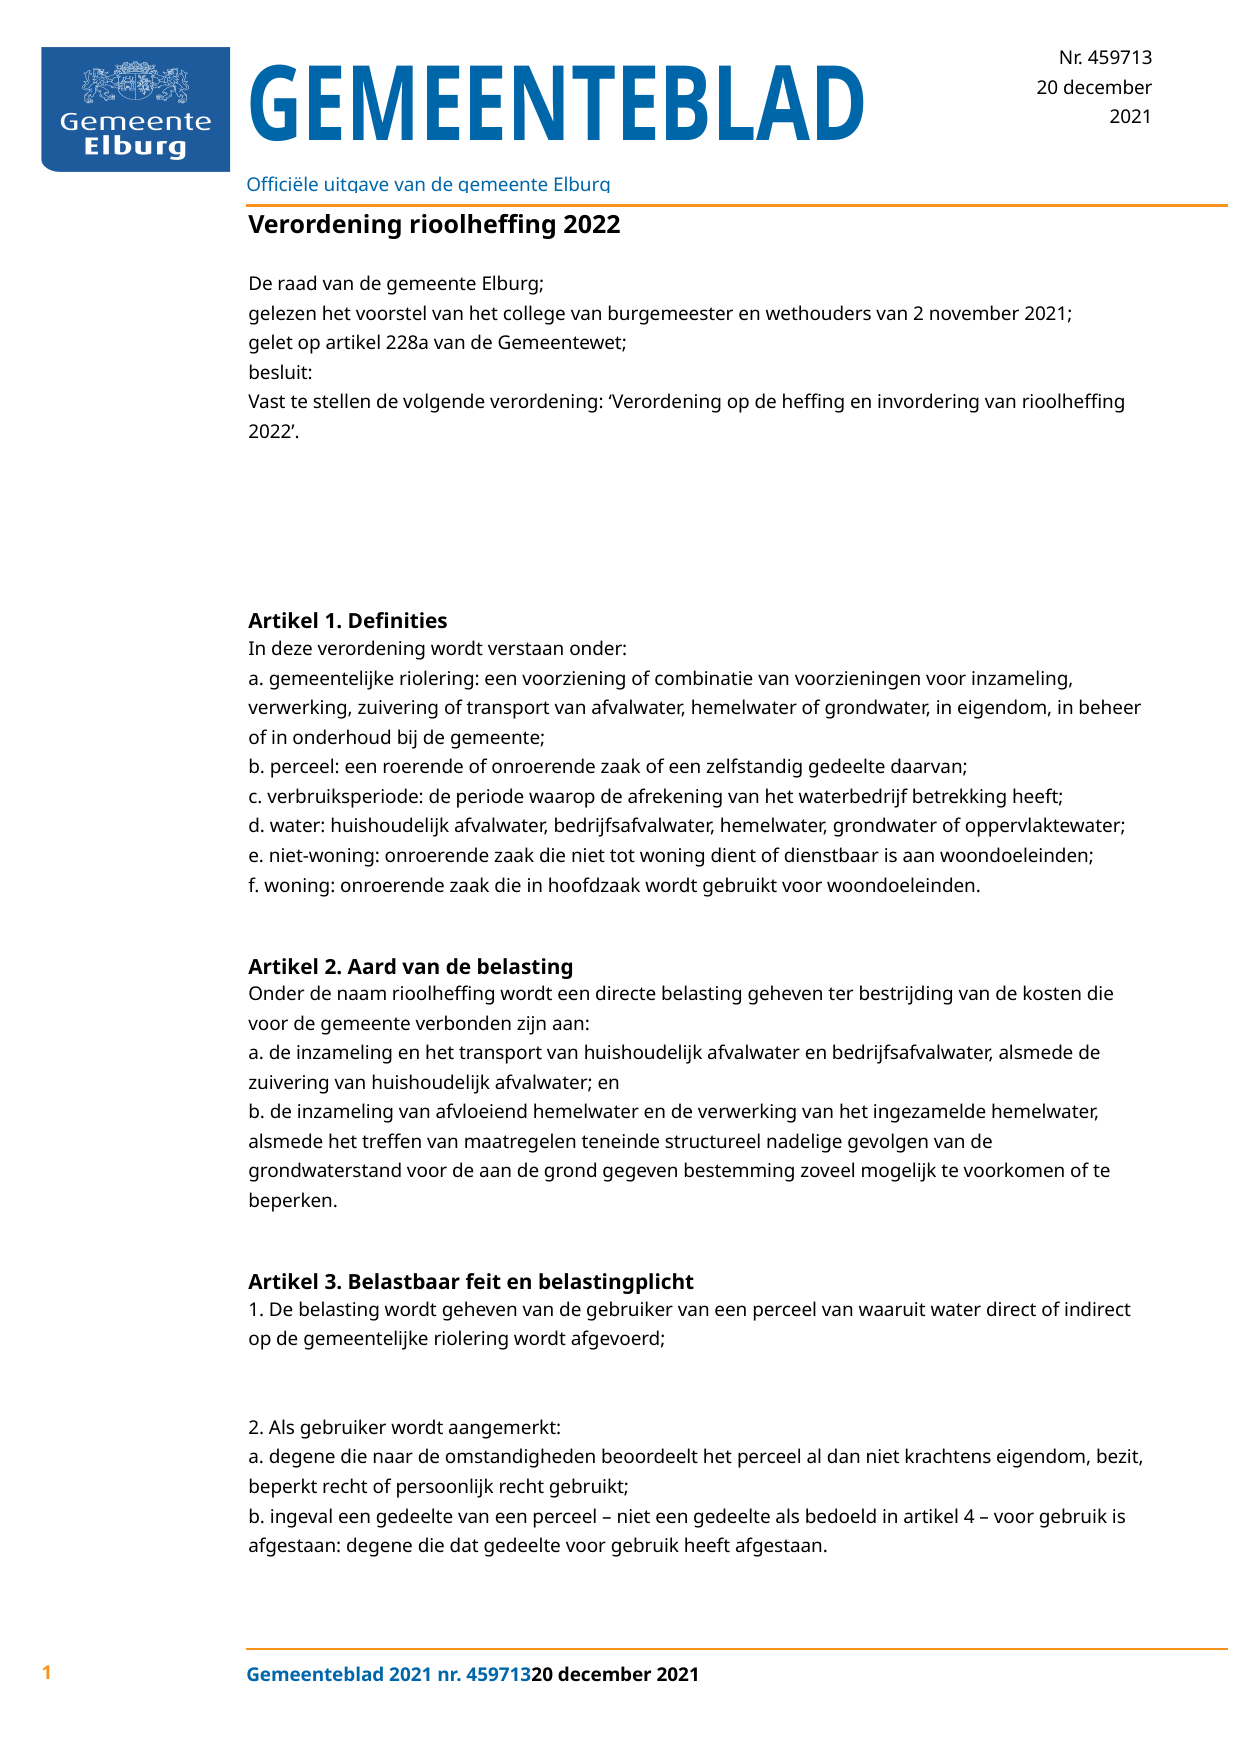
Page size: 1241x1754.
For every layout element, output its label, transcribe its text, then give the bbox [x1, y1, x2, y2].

picture [41, 47, 231, 172]
text b. perceel: een roerende of onroerende zaak of een zelfstandig gedeelte daarvan; [248, 753, 1152, 779]
text b. de inzameling van afvloeiend hemelwater en de verwerking van het ingezamelde hemelwater, alsmede het treffen van maatregelen teneinde structureel nadelige gevolgen van de grondwaterstand voor de aan de grond gegeven bestemming zoveel mogelijk te voorkomen of te beperken. [248, 1098, 1152, 1213]
text In deze verordening wordt verstaan onder: [248, 635, 1152, 661]
text c. verbruiksperiode: de periode waarop de afrekening van het waterbedrijf betrekking heeft; [248, 783, 1152, 809]
text Vast te stellen de volgende verordening: ‘Verordening op de heffing en invordering van rioolheffing 2022’. [248, 389, 1152, 444]
text f. woning: onroerende zaak die in hoofdzaak wordt gebruikt voor woondoeleinden. [248, 872, 1152, 897]
text e. niet-woning: onroerende zaak die niet tot woning dient of dienstbaar is aan woondoeleinden; [248, 842, 1152, 868]
text a. gemeentelijke riolering: een voorziening of combinatie van voorzieningen voor inzameling, verwerking, zuivering of transport van afvalwater, hemelwater of grondwater, in eigendom, in beheer of in onderhoud bij de gemeente; [248, 665, 1152, 749]
text a. de inzameling en het transport van huishoudelijk afvalwater en bedrijfsafvalwater, alsmede de zuivering van huishoudelijk afvalwater; en [248, 1039, 1152, 1095]
text besluit: [248, 359, 1152, 385]
text Verordening rioolheffing 2022 [248, 207, 1152, 241]
text 1. De belasting wordt geheven van de gebruiker van een perceel van waaruit water direct of indirect op de gemeentelijke riolering wordt afgevoerd; [248, 1296, 1152, 1351]
text 2. Als gebruiker wordt aangemerkt: [248, 1414, 1152, 1440]
text a. degene die naar de omstandigheden beoordeelt het perceel al dan niet krachtens eigendom, bezit, beperkt recht of persoonlijk recht gebruikt; [248, 1444, 1152, 1499]
text Onder de naam rioolheffing wordt een directe belasting geheven ter bestrijding van de kosten die voor de gemeente verbonden zijn aan: [248, 980, 1152, 1036]
text Artikel 1. Definities [248, 607, 1152, 635]
text d. water: huishoudelijk afvalwater, bedrijfsafvalwater, hemelwater, grondwater of oppervlaktewater; [248, 813, 1152, 838]
text gelet op artikel 228a van de Gemeentewet; [248, 329, 1152, 355]
text De raad van de gemeente Elburg; [248, 270, 1152, 296]
text gelezen het voorstel van het college van burgemeester en wethouders van 2 november 2021; [248, 300, 1152, 326]
text b. ingeval een gedeelte van een perceel – niet een gedeelte als bedoeld in artikel 4 – voor gebruik is afgestaan: degene die dat gedeelte voor gebruik heeft afgestaan. [248, 1503, 1152, 1558]
text Artikel 2. Aard van de belasting [248, 952, 1152, 980]
text Artikel 3. Belastbaar feit en belastingplicht [248, 1267, 1152, 1296]
